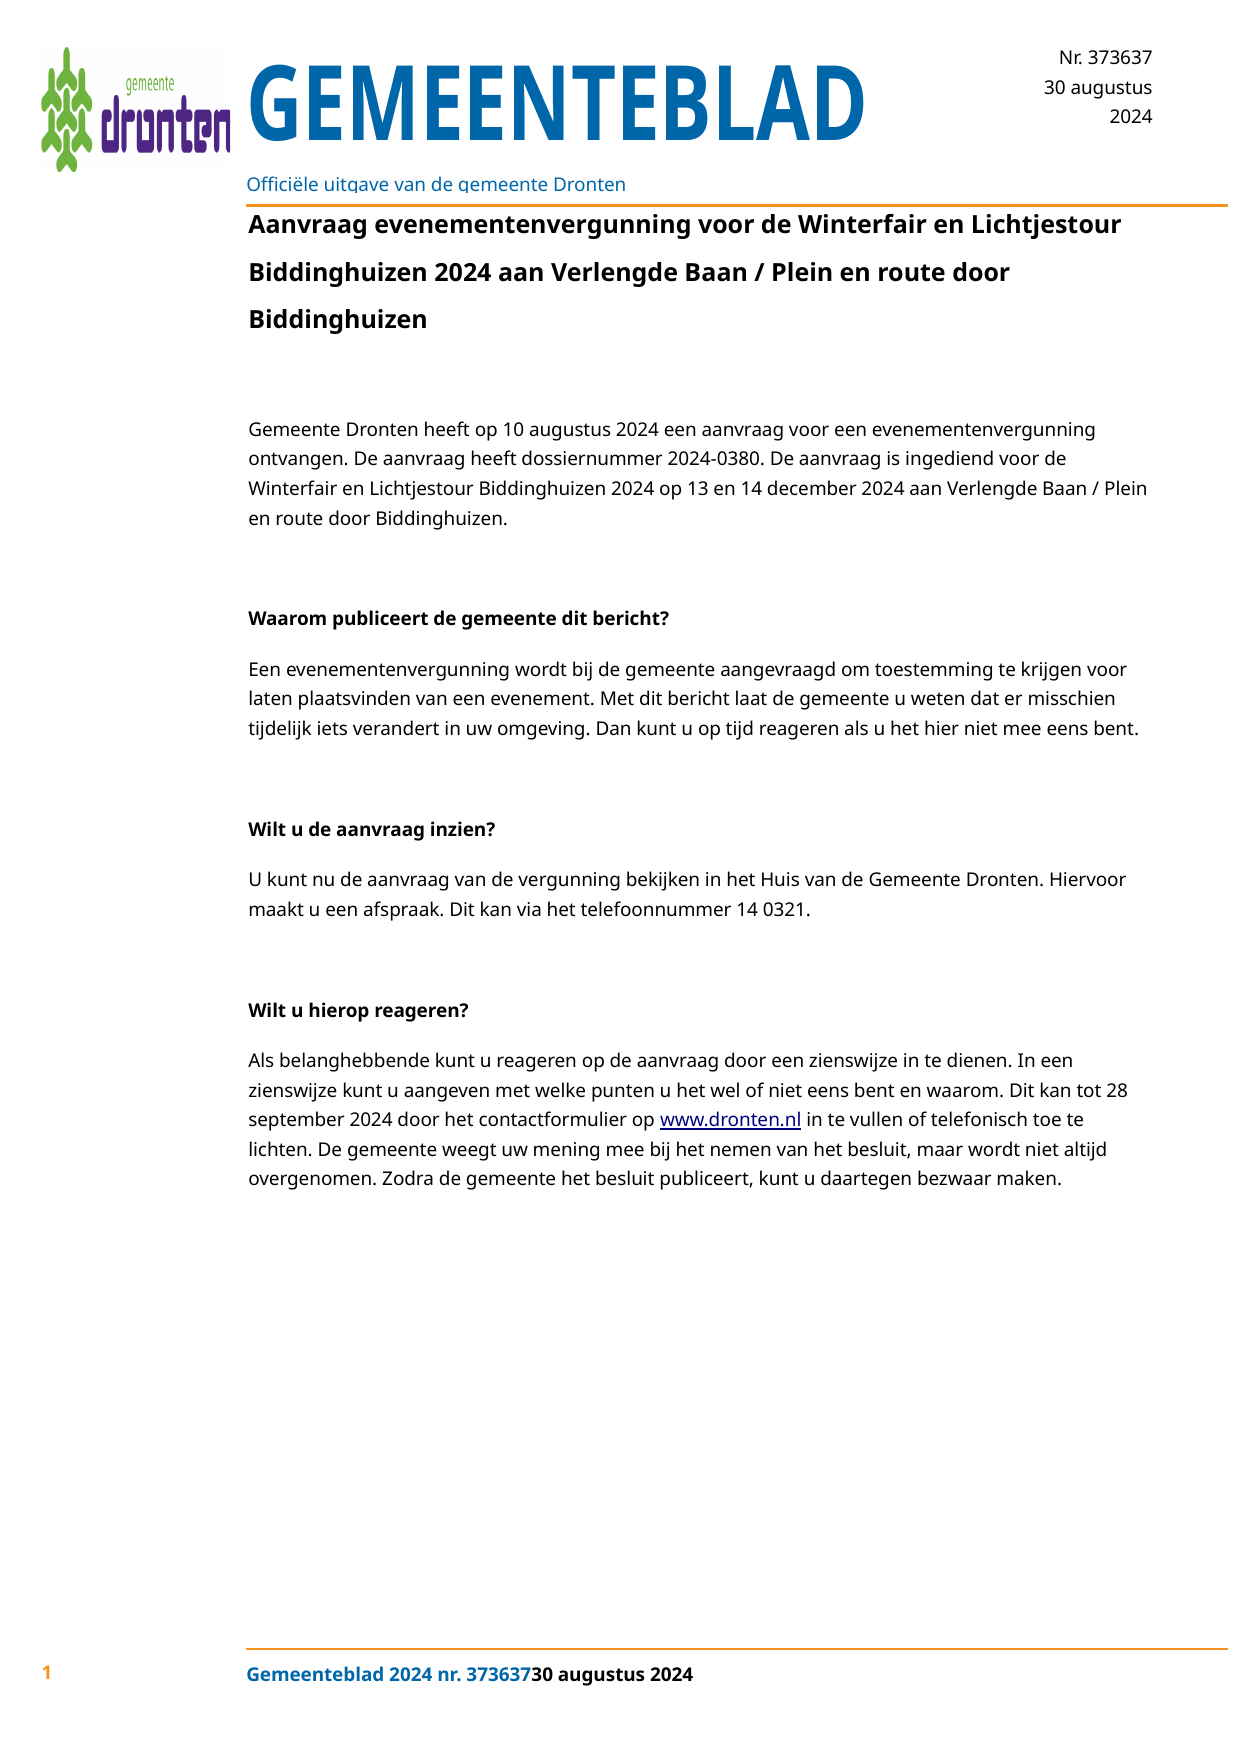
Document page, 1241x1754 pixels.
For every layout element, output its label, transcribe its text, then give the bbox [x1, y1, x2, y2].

text Een evenementenvergunning wordt bij de gemeente aangevraagd om toestemming te krijgen voor laten plaatsvinden van een evenement. Met dit bericht laat de gemeente u weten dat er misschien tijdelijk iets verandert in uw omgeving. Dan kunt u op tijd reageren als u het hier niet mee eens bent. [248, 656, 1152, 741]
text Wilt u hierop reageren? [248, 997, 1152, 1022]
text Waarom publiceert de gemeente dit bericht? [248, 606, 1152, 631]
text U kunt nu de aanvraag van de vergunning bekijken in het Huis van de Gemeente Dronten. Hiervoor maakt u een afspraak. Dit kan via het telefoonnummer 14 0321. [248, 866, 1152, 922]
text Aanvraag evenementenvergunning voor de Winterfair en Lichtjestour Biddinghuizen 2024 aan Verlengde Baan / Plein en route door Biddinghuizen [248, 207, 1152, 336]
text Als belanghebbende kunt u reageren op de aanvraag door een zienswijze in te dienen. In een zienswijze kunt u aangeven met welke punten u het wel of niet eens bent en waarom. Dit kan tot 28 september 2024 door het contactformulier op www.dronten.nl in te vullen of telefonisch toe te lichten. De gemeente weegt uw mening mee bij het nemen van het besluit, maar wordt niet altijd overgenomen. Zodra de gemeente het besluit publiceert, kunt u daartegen bezwaar maken. [248, 1047, 1152, 1191]
text Gemeente Dronten heeft op 10 augustus 2024 een aanvraag voor een evenementenvergunning ontvangen. De aanvraag heeft dossiernummer 2024-0380. De aanvraag is ingediend voor de Winterfair en Lichtjestour Biddinghuizen 2024 op 13 en 14 december 2024 aan Verlengde Baan / Plein en route door Biddinghuizen. [248, 416, 1152, 530]
picture [41, 47, 231, 172]
text Wilt u de aanvraag inzien? [248, 816, 1152, 842]
